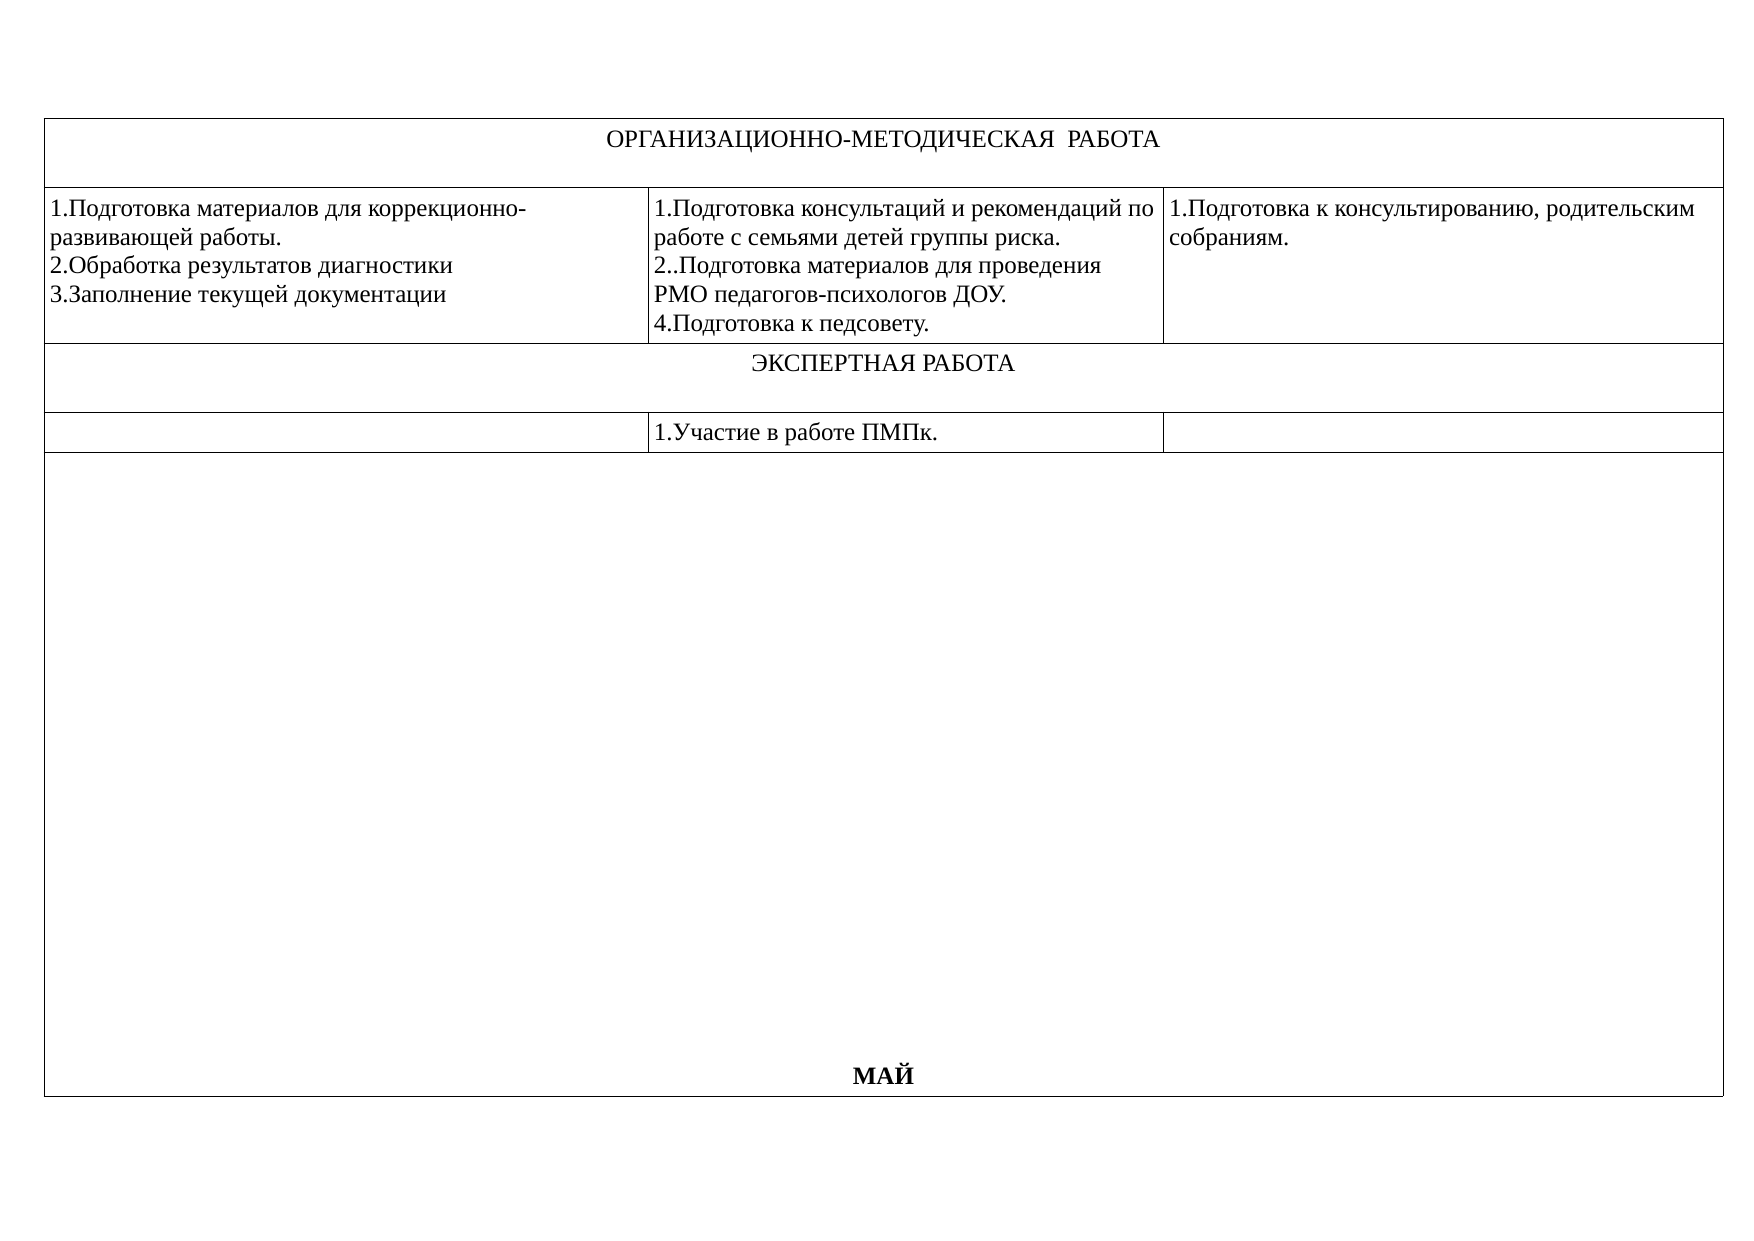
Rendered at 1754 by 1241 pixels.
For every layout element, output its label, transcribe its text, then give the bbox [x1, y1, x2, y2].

table_cell ОРГАНИЗАЦИОННО-МЕТОДИЧЕСКАЯ РАБОТА [45, 119, 1723, 187]
table_cell 1.Участие в работе ПМПк. [649, 413, 1163, 452]
table_cell 1.Подготовка материалов для коррекционно-развивающей работы. 2.Обработка результатов диагностики 3.Заполнение текущей документации [45, 188, 648, 342]
table_cell МАЙ [45, 453, 1723, 1096]
table_cell [45, 413, 648, 452]
table_cell ЭКСПЕРТНАЯ РАБОТА [45, 344, 1723, 412]
table_cell [1164, 413, 1723, 452]
table_cell 1.Подготовка к консультированию, родительским собраниям. [1164, 188, 1723, 342]
table_cell 1.Подготовка консультаций и рекомендаций по работе с семьями детей группы риска. 2..Подготовка материалов для проведения РМО педагогов-психологов ДОУ. 4.Подготовка к педсовету. [649, 188, 1163, 342]
